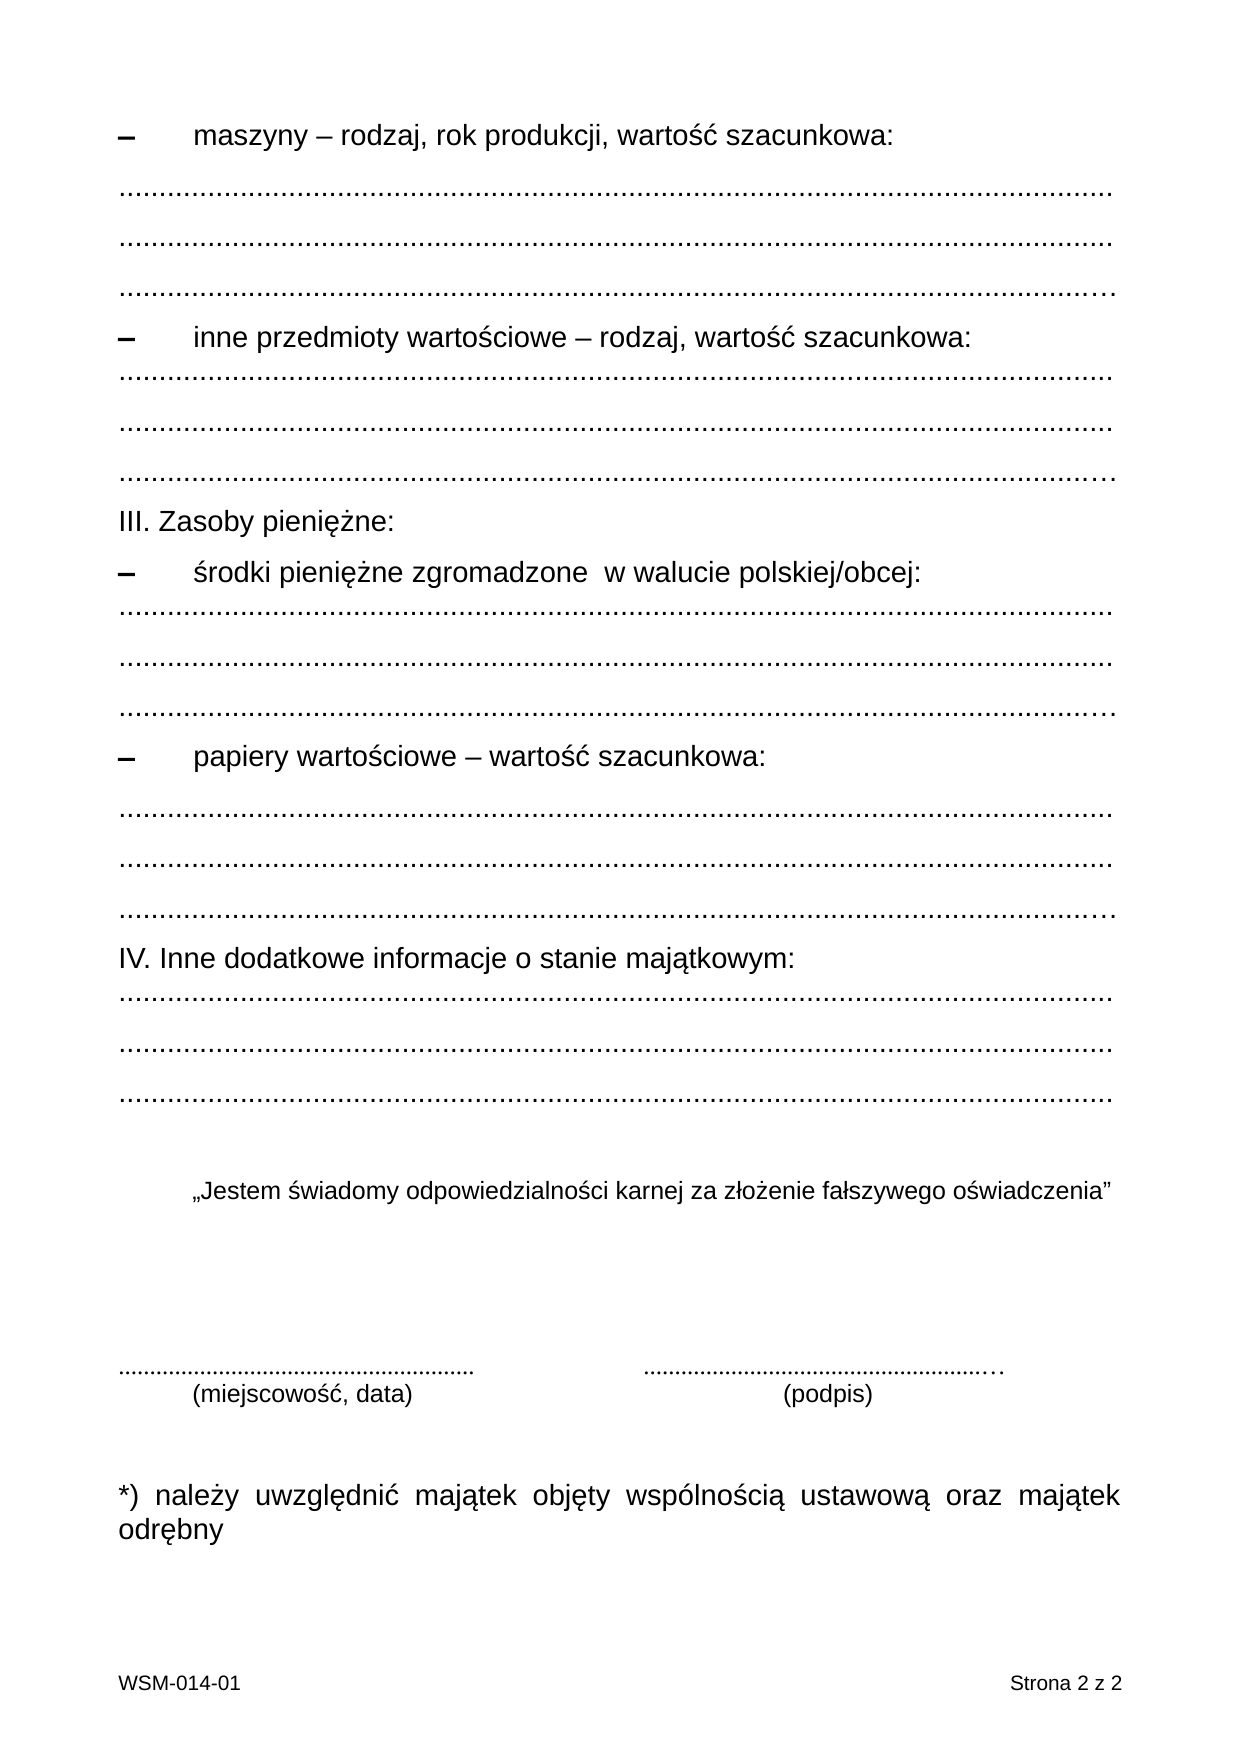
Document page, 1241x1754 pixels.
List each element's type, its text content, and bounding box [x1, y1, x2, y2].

list maszyny – rodzaj, rok produkcji, wartość szacunkowa: [118, 118, 1122, 152]
list III. Zasoby pieniężne: [118, 504, 1122, 538]
list ..............................................................................................................................................................................................................................................................................................................................................................................… [118, 353, 1122, 488]
list ..............................................................................................................................................................................................................................................................................................................................................................................… [118, 588, 1122, 723]
text „Jestem świadomy odpowiedzialności karnej za złożenie fałszywego oświadczenia” [118, 1176, 1122, 1204]
list inne przedmioty wartościowe – rodzaj, wartość szacunkowa: [118, 320, 1122, 353]
text ..............................................................................................................................................................................................................................................................................................................................................................................… [118, 790, 1122, 924]
list papiery wartościowe – wartość szacunkowa: [118, 739, 1122, 773]
text *) należy uwzględnić majątek objęty wspólnością ustawową oraz majątek odrębny [118, 1478, 1122, 1545]
list środki pieniężne zgromadzone w walucie polskiej/obcej: [118, 555, 1122, 588]
text ......................................................... ......................................................… (miejscowość, data) (podpis) [118, 1351, 1122, 1408]
text ..............................................................................................................................................................................................................................................................................................................................................................................… [118, 169, 1122, 303]
text IV. Inne dodatkowe informacje o stanie majątkowym: [118, 941, 1122, 974]
list ................................................................................................................................................................................................................................................................................................................................................................................. [118, 974, 1122, 1109]
